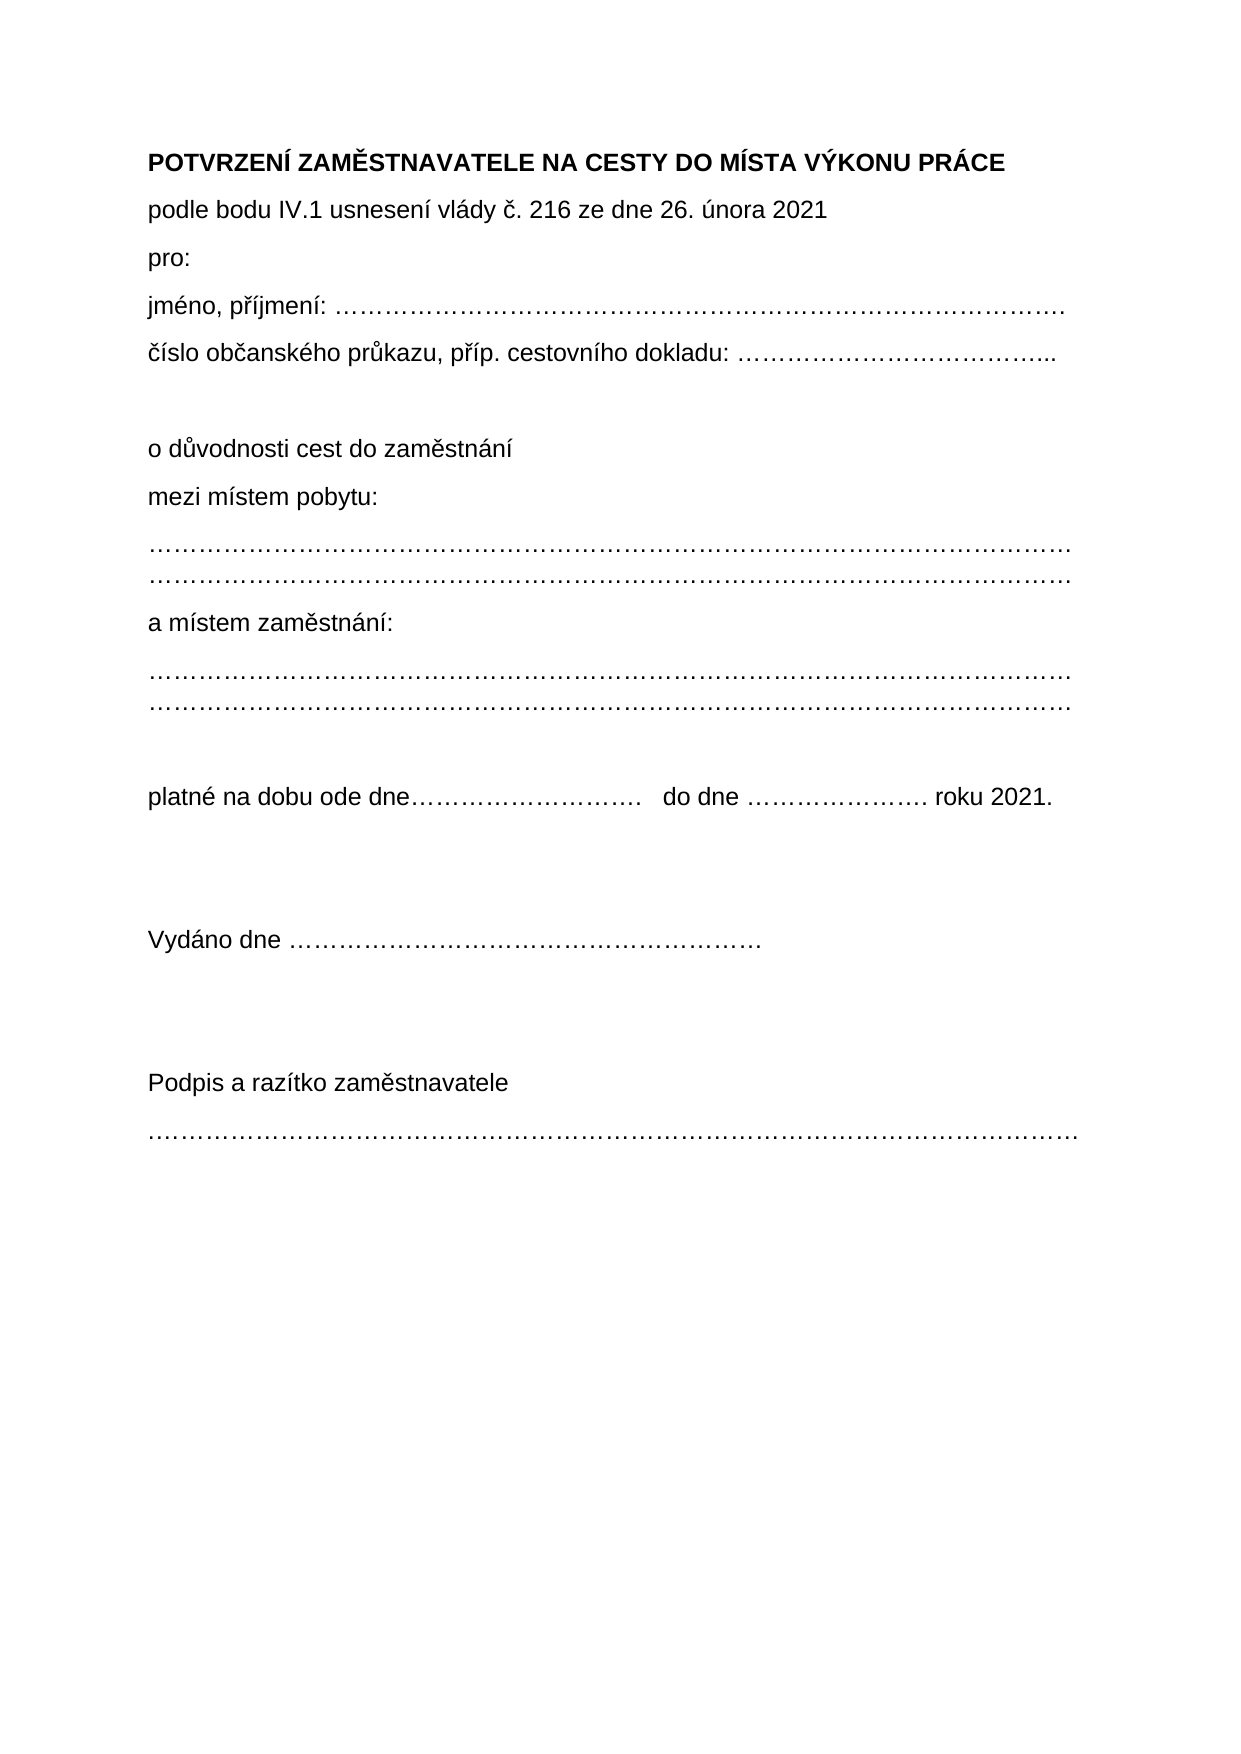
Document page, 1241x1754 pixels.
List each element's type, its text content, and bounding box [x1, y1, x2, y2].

text podle bodu IV.1 usnesení vlády č. 216 ze dne 26. února 2021 [148, 195, 1093, 224]
text jméno, příjmení: ……………………………………………………………………………. [148, 291, 1093, 319]
text pro: [148, 243, 1093, 272]
text číslo občanského průkazu, příp. cestovního dokladu: ………………………………... [148, 338, 1093, 367]
text POTVRZENÍ ZAMĚSTNAVATELE NA CESTY DO MÍSTA VÝKONU PRÁCE [148, 148, 1093, 176]
text a místem zaměstnání: [148, 608, 1093, 637]
text Podpis a razítko zaměstnavatele [148, 1068, 1093, 1097]
text …………………………………………………………………………………………………………………………………………………………………………………………………… [148, 656, 1093, 716]
text o důvodnosti cest do zaměstnání [148, 434, 1093, 463]
text platné na dobu ode dne………………………. do dne …………………. roku 2021. [148, 782, 1093, 811]
text .………………………………………………………………………………………………… [148, 1116, 1093, 1145]
text Vydáno dne ………………………………………………… [148, 925, 1093, 954]
text …………………………………………………………………………………………………………………………………………………………………………………………………… [148, 529, 1093, 589]
text mezi místem pobytu: [148, 482, 1093, 510]
